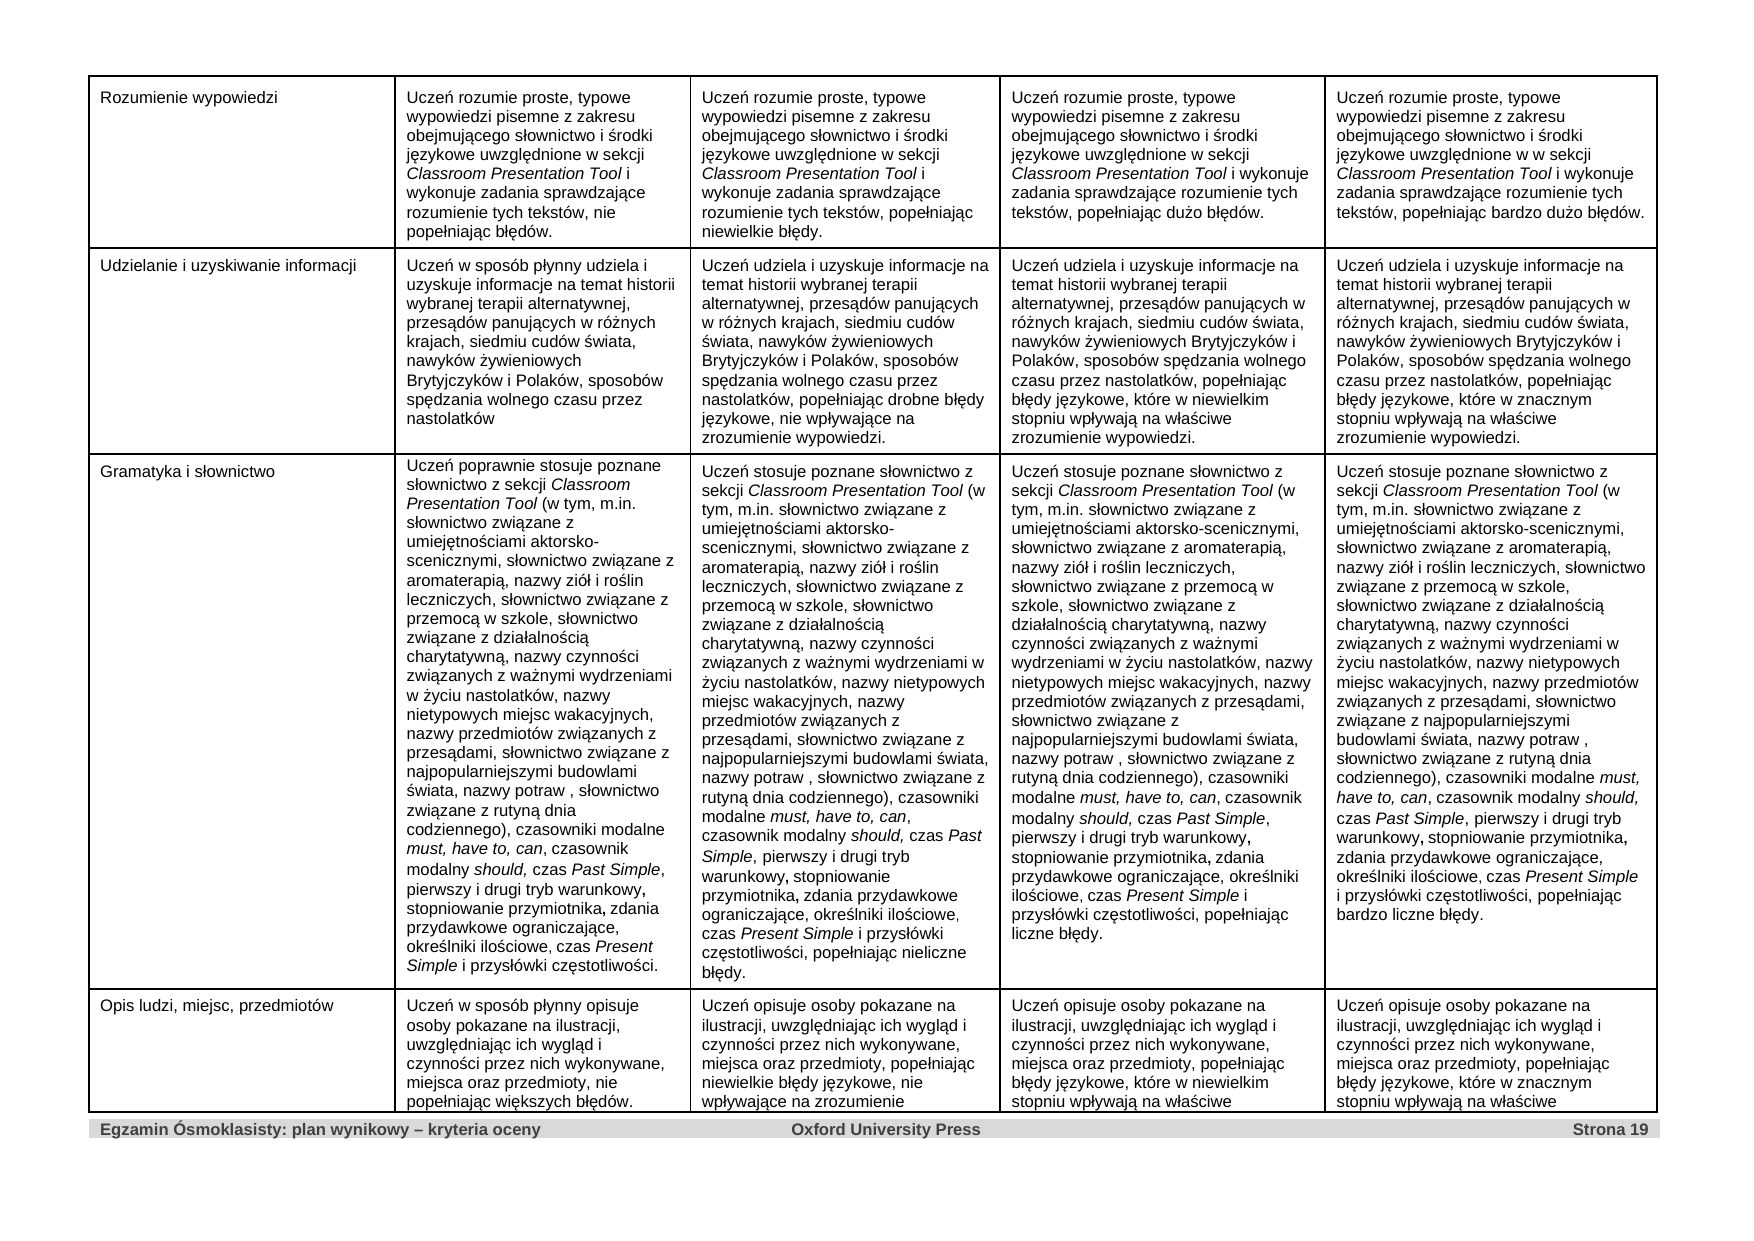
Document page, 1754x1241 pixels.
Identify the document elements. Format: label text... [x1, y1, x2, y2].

table_cell Uczeń stosuje poznane słownictwo z sekcji Classroom Presentation Tool (w tym, m.in. słownictwo związane z umiejętnościami aktorsko-scenicznymi, słownictwo związane z aromaterapią, nazwy ziół i roślin leczniczych, słownictwo związane z przemocą w szkole, słownictwo związane z działalnością charytatywną, nazwy czynności związanych z ważnymi wydrzeniami w życiu nastolatków, nazwy nietypowych miejsc wakacyjnych, nazwy przedmiotów związanych z przesądami, słownictwo związane z najpopularniejszymi budowlami świata, nazwy potraw , słownictwo związane z rutyną dnia codziennego), czasowniki modalne must, have to, can, czasownik modalny should, czas Past Simple, pierwszy i drugi tryb warunkowy, stopniowanie przymiotnika, zdania przydawkowe ograniczające, określniki ilościowe, czas Present Simple i przysłówki częstotliwości, popełniając nieliczne błędy. [691, 455, 999, 988]
table_cell Opis ludzi, miejsc, przedmiotów [90, 990, 394, 1111]
table_cell Uczeń opisuje osoby pokazane na ilustracji, uwzględniając ich wygląd i czynności przez nich wykonywane, miejsca oraz przedmioty, popełniając błędy językowe, które w znacznym stopniu wpływają na właściwe [1326, 990, 1656, 1111]
table_cell Uczeń opisuje osoby pokazane na ilustracji, uwzględniając ich wygląd i czynności przez nich wykonywane, miejsca oraz przedmioty, popełniając niewielkie błędy językowe, nie wpływające na zrozumienie [691, 990, 999, 1111]
table_cell Udzielanie i uzyskiwanie informacji [90, 249, 394, 453]
table_cell Uczeń udziela i uzyskuje informacje na temat historii wybranej terapii alternatywnej, przesądów panujących w różnych krajach, siedmiu cudów świata, nawyków żywieniowych Brytyjczyków i Polaków, sposobów spędzania wolnego czasu przez nastolatków, popełniając błędy językowe, które w znacznym stopniu wpływają na właściwe zrozumienie wypowiedzi. [1326, 249, 1656, 453]
table_cell Uczeń stosuje poznane słownictwo z sekcji Classroom Presentation Tool (w tym, m.in. słownictwo związane z umiejętnościami aktorsko-scenicznymi, słownictwo związane z aromaterapią, nazwy ziół i roślin leczniczych, słownictwo związane z przemocą w szkole, słownictwo związane z działalnością charytatywną, nazwy czynności związanych z ważnymi wydrzeniami w życiu nastolatków, nazwy nietypowych miejsc wakacyjnych, nazwy przedmiotów związanych z przesądami, słownictwo związane z najpopularniejszymi budowlami świata, nazwy potraw , słownictwo związane z rutyną dnia codziennego), czasowniki modalne must, have to, can, czasownik modalny should, czas Past Simple, pierwszy i drugi tryb warunkowy, stopniowanie przymiotnika, zdania przydawkowe ograniczające, określniki ilościowe, czas Present Simple i przysłówki częstotliwości, popełniając liczne błędy. [1001, 455, 1324, 988]
table_cell Uczeń opisuje osoby pokazane na ilustracji, uwzględniając ich wygląd i czynności przez nich wykonywane, miejsca oraz przedmioty, popełniając błędy językowe, które w niewielkim stopniu wpływają na właściwe [1001, 990, 1324, 1111]
table_cell Uczeń rozumie proste, typowe wypowiedzi pisemne z zakresu obejmującego słownictwo i środki językowe uwzględnione w sekcji Classroom Presentation Tool i wykonuje zadania sprawdzające rozumienie tych tekstów, nie popełniając błędów. [396, 77, 690, 247]
table_cell Uczeń udziela i uzyskuje informacje na temat historii wybranej terapii alternatywnej, przesądów panujących w różnych krajach, siedmiu cudów świata, nawyków żywieniowych Brytyjczyków i Polaków, sposobów spędzania wolnego czasu przez nastolatków, popełniając błędy językowe, które w niewielkim stopniu wpływają na właściwe zrozumienie wypowiedzi. [1001, 249, 1324, 453]
table_cell Rozumienie wypowiedzi [90, 77, 394, 247]
table_cell Uczeń rozumie proste, typowe wypowiedzi pisemne z zakresu obejmującego słownictwo i środki językowe uwzględnione w sekcji Classroom Presentation Tool i wykonuje zadania sprawdzające rozumienie tych tekstów, popełniając dużo błędów. [1001, 77, 1324, 247]
table_cell Uczeń w sposób płynny opisuje osoby pokazane na ilustracji, uwzględniając ich wygląd i czynności przez nich wykonywane, miejsca oraz przedmioty, nie popełniając większych błędów. [396, 990, 690, 1111]
table_cell Uczeń rozumie proste, typowe wypowiedzi pisemne z zakresu obejmującego słownictwo i środki językowe uwzględnione w sekcji Classroom Presentation Tool i wykonuje zadania sprawdzające rozumienie tych tekstów, popełniając niewielkie błędy. [691, 77, 999, 247]
table_cell Uczeń rozumie proste, typowe wypowiedzi pisemne z zakresu obejmującego słownictwo i środki językowe uwzględnione w w sekcji Classroom Presentation Tool i wykonuje zadania sprawdzające rozumienie tych tekstów, popełniając bardzo dużo błędów. [1326, 77, 1656, 247]
table_cell Uczeń udziela i uzyskuje informacje na temat historii wybranej terapii alternatywnej, przesądów panujących w różnych krajach, siedmiu cudów świata, nawyków żywieniowych Brytyjczyków i Polaków, sposobów spędzania wolnego czasu przez nastolatków, popełniając drobne błędy językowe, nie wpływające na zrozumienie wypowiedzi. [691, 249, 999, 453]
table_cell Uczeń poprawnie stosuje poznane słownictwo z sekcji Classroom Presentation Tool (w tym, m.in. słownictwo związane z umiejętnościami aktorsko-scenicznymi, słownictwo związane z aromaterapią, nazwy ziół i roślin leczniczych, słownictwo związane z przemocą w szkole, słownictwo związane z działalnością charytatywną, nazwy czynności związanych z ważnymi wydrzeniami w życiu nastolatków, nazwy nietypowych miejsc wakacyjnych, nazwy przedmiotów związanych z przesądami, słownictwo związane z najpopularniejszymi budowlami świata, nazwy potraw , słownictwo związane z rutyną dnia codziennego), czasowniki modalne must, have to, can, czasownik modalny should, czas Past Simple, pierwszy i drugi tryb warunkowy, stopniowanie przymiotnika, zdania przydawkowe ograniczające, określniki ilościowe, czas Present Simple i przysłówki częstotliwości. [396, 455, 690, 988]
table_cell Uczeń w sposób płynny udziela i uzyskuje informacje na temat historii wybranej terapii alternatywnej, przesądów panujących w różnych krajach, siedmiu cudów świata, nawyków żywieniowych Brytyjczyków i Polaków, sposobów spędzania wolnego czasu przez nastolatków [396, 249, 690, 453]
table_cell Gramatyka i słownictwo [90, 455, 394, 988]
table_cell Uczeń stosuje poznane słownictwo z sekcji Classroom Presentation Tool (w tym, m.in. słownictwo związane z umiejętnościami aktorsko-scenicznymi, słownictwo związane z aromaterapią, nazwy ziół i roślin leczniczych, słownictwo związane z przemocą w szkole, słownictwo związane z działalnością charytatywną, nazwy czynności związanych z ważnymi wydrzeniami w życiu nastolatków, nazwy nietypowych miejsc wakacyjnych, nazwy przedmiotów związanych z przesądami, słownictwo związane z najpopularniejszymi budowlami świata, nazwy potraw , słownictwo związane z rutyną dnia codziennego), czasowniki modalne must, have to, can, czasownik modalny should, czas Past Simple, pierwszy i drugi tryb warunkowy, stopniowanie przymiotnika, zdania przydawkowe ograniczające, określniki ilościowe, czas Present Simple i przysłówki częstotliwości, popełniając bardzo liczne błędy. [1326, 455, 1656, 988]
